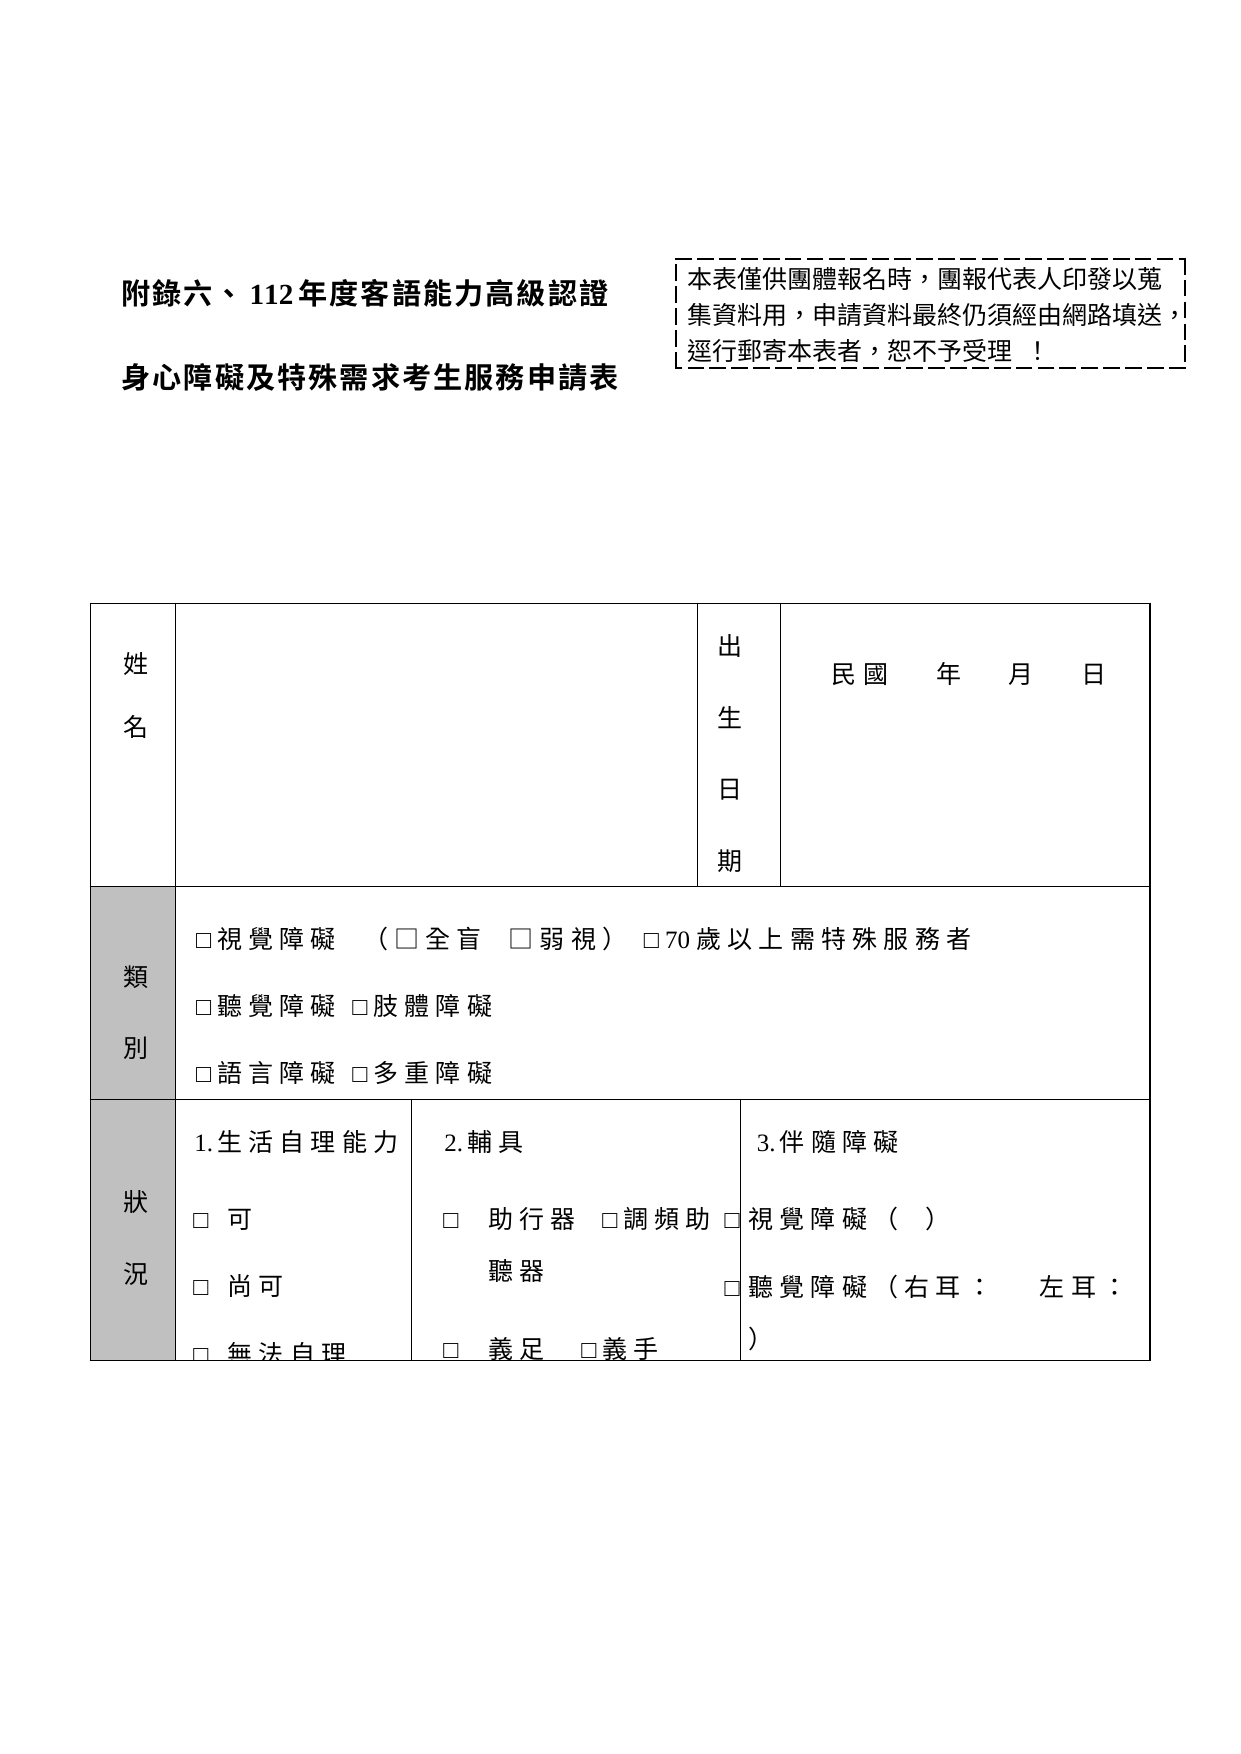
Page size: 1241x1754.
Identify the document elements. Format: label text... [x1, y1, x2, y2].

table_header 姓名 [91, 604, 175, 886]
text 本表僅供團體報名時，團報代表人印發以蒐集資料用，申請資料最終仍須經由網路填送，逕行郵寄本表者，恕不予受理 ！ [687, 259, 1184, 367]
table_header 出生日期 [698, 604, 780, 886]
table_header [176, 604, 697, 886]
table_cell 類別 [91, 887, 175, 1099]
subtitle 附錄六、112年度客語能力高級認證 身心障礙及特殊需求考生服務申請表 [120, 209, 1125, 396]
table_cell 3.伴隨障礙 視覺障礙（ ） 聽覺障礙（右耳： 左耳： ） 語言障礙 智能障礙 其他( ） [741, 1100, 1149, 1360]
table_cell 狀況 [91, 1100, 175, 1360]
table_cell 1.生活自理能力 可 尚可 無法自理 [176, 1100, 411, 1360]
table_cell □視覺障礙 （□全盲 □弱視） □ 70歲以上需特殊服務者 □聽覺障礙 □肢體障礙 □語言障礙 □多重障礙 □智能障礙 □學習障礙 □自閉症 □其他 [176, 887, 1149, 1099]
table_cell 2.輔具 助行器 □調頻助聽器 義足 □義手 輪椅 拐杖 其他（ ） [412, 1100, 740, 1360]
table_header 民國 年 月 日 [781, 604, 1149, 886]
